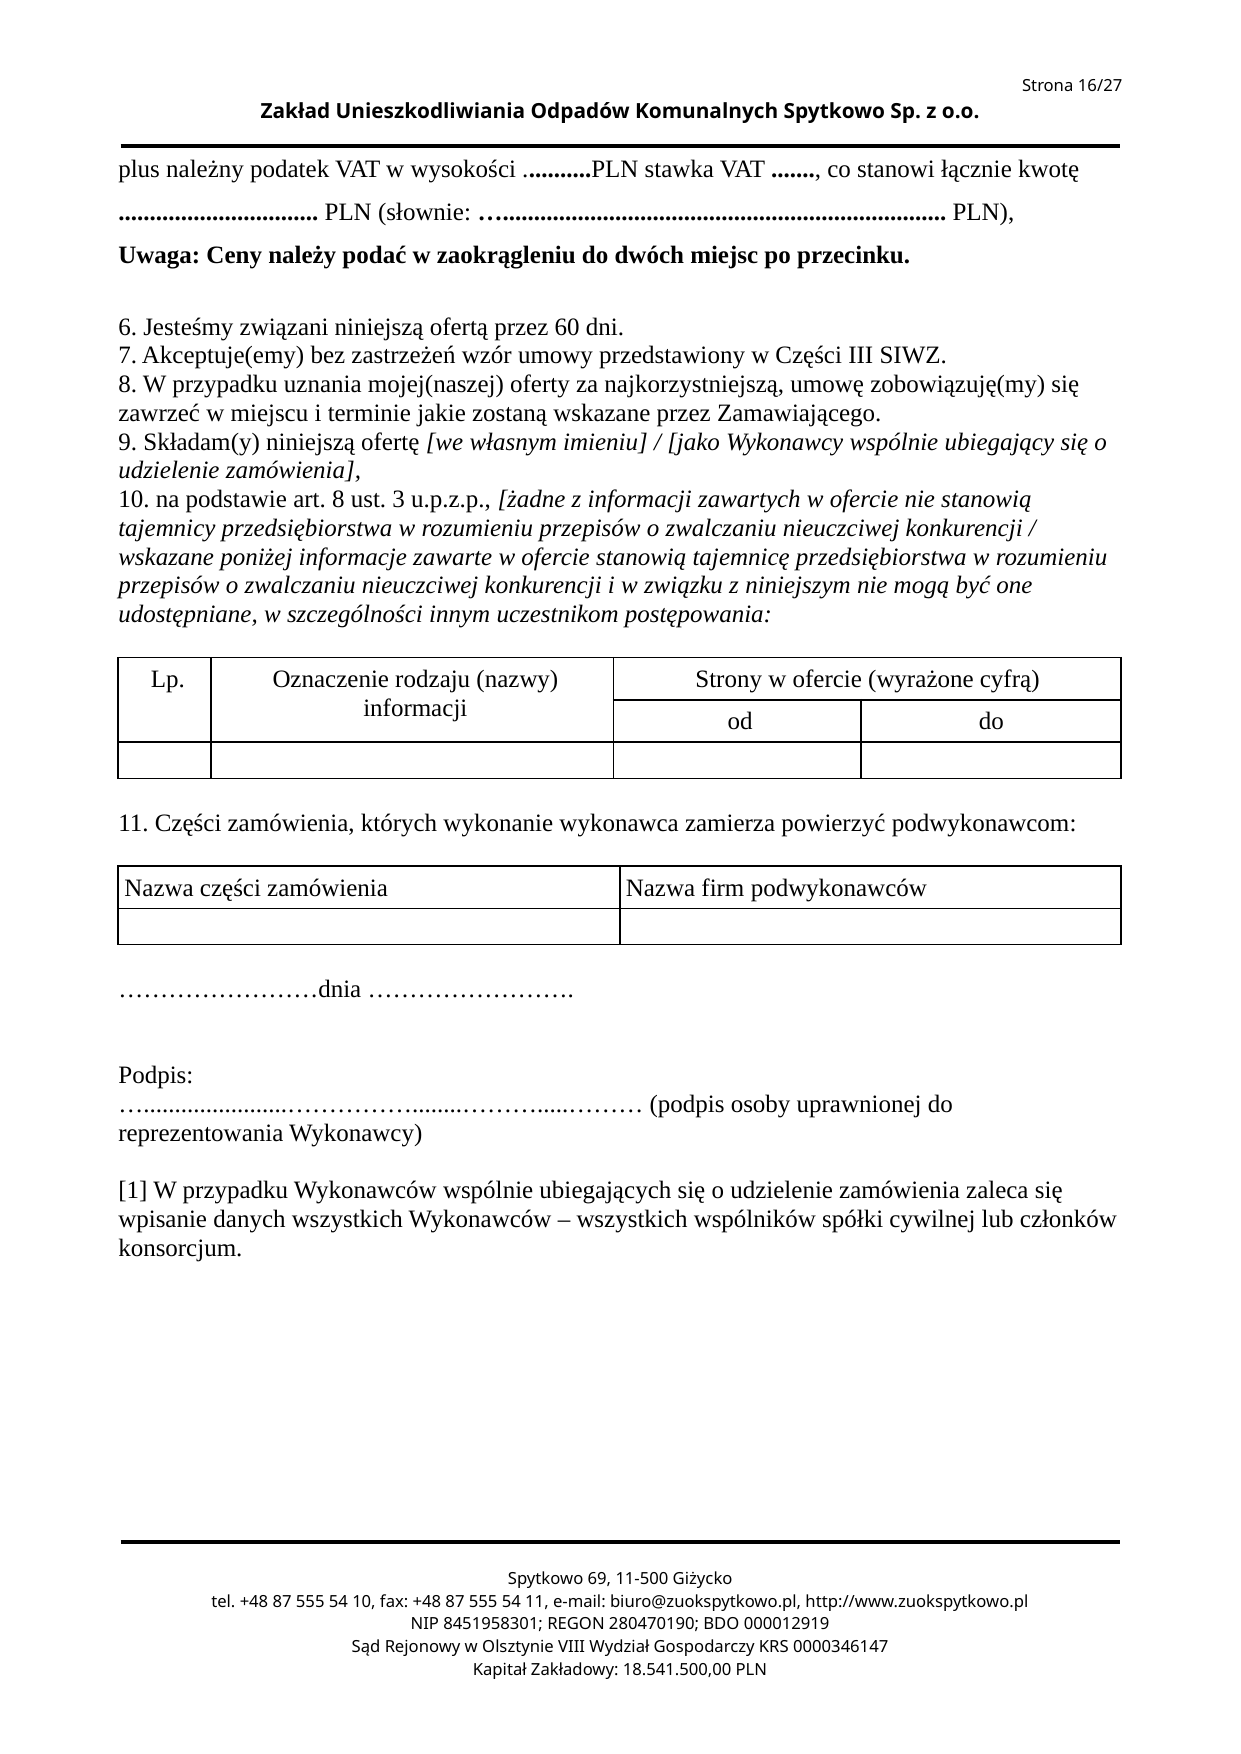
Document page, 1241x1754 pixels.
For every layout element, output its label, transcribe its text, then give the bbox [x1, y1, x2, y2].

table_header Lp. [119, 658, 210, 741]
table_cell [212, 743, 613, 777]
text ……………………dnia ……………………. [118, 974, 1122, 1003]
text [1] W przypadku Wykonawców wspólnie ubiegających się o udzielenie zamówienia zaleca się wpisanie danych wszystkich Wykonawców – wszystkich wspólników spółki cywilnej lub członków konsorcjum. [118, 1175, 1122, 1261]
table_cell od [614, 701, 860, 741]
text 11. Części zamówienia, których wykonanie wykonawca zamierza powierzyć podwykonawcom: [118, 808, 1122, 836]
text Uwaga: Ceny należy podać w zaokrągleniu do dwóch miejsc po przecinku. [118, 240, 1122, 269]
text ….......................……………........……….....……… (podpis osoby uprawnionej do reprezentowania Wykonawcy) [118, 1089, 1122, 1146]
text 8. W przypadku uznania mojej(naszej) oferty za najkorzystniejszą, umowę zobowiązuję(my) się zawrzeć w miejscu i terminie jakie zostaną wskazane przez Zamawiającego. [118, 369, 1122, 427]
text Podpis: [118, 1060, 1122, 1089]
text 7. Akceptuje(emy) bez zastrzeżeń wzór umowy przedstawiony w Części III SIWZ. [118, 341, 1122, 369]
table_header Nazwa części zamówienia [119, 867, 619, 907]
text 9. Składam(y) niniejszą ofertę [we własnym imieniu] / [jako Wykonawcy wspólnie ubiegający się o udzielenie zamówienia], [118, 427, 1122, 484]
table_header Oznaczenie rodzaju (nazwy) informacji [212, 658, 613, 741]
table_cell [614, 743, 860, 777]
table_header Nazwa firm podwykonawców [621, 867, 1120, 907]
table_cell [862, 743, 1120, 777]
text 6. Jesteśmy związani niniejszą ofertą przez 60 dni. [118, 312, 1122, 341]
table_cell [119, 743, 210, 777]
table_cell [621, 909, 1120, 944]
text 10. na podstawie art. 8 ust. 3 u.p.z.p., [żadne z informacji zawartych w ofercie nie stanowią tajemnicy przedsiębiorstwa w rozumieniu przepisów o zwalczaniu nieuczciwej konkurencji / wskazane poniżej informacje zawarte w ofercie stanowią tajemnicę przedsiębiorstwa w rozumieniu przepisów o zwalczaniu nieuczciwej konkurencji i w związku z niniejszym nie mogą być one udostępniane, w szczególności innym uczestnikom postępowania: [118, 484, 1122, 628]
text plus należny podatek VAT w wysokości ...........PLN stawka VAT ......., co stanowi łącznie kwotę ................................ PLN (słownie: …....................................................................... PLN), [118, 154, 1122, 226]
table_cell do [862, 701, 1120, 741]
table_cell [119, 909, 619, 944]
table_header Strony w ofercie (wyrażone cyfrą) [614, 658, 1120, 699]
